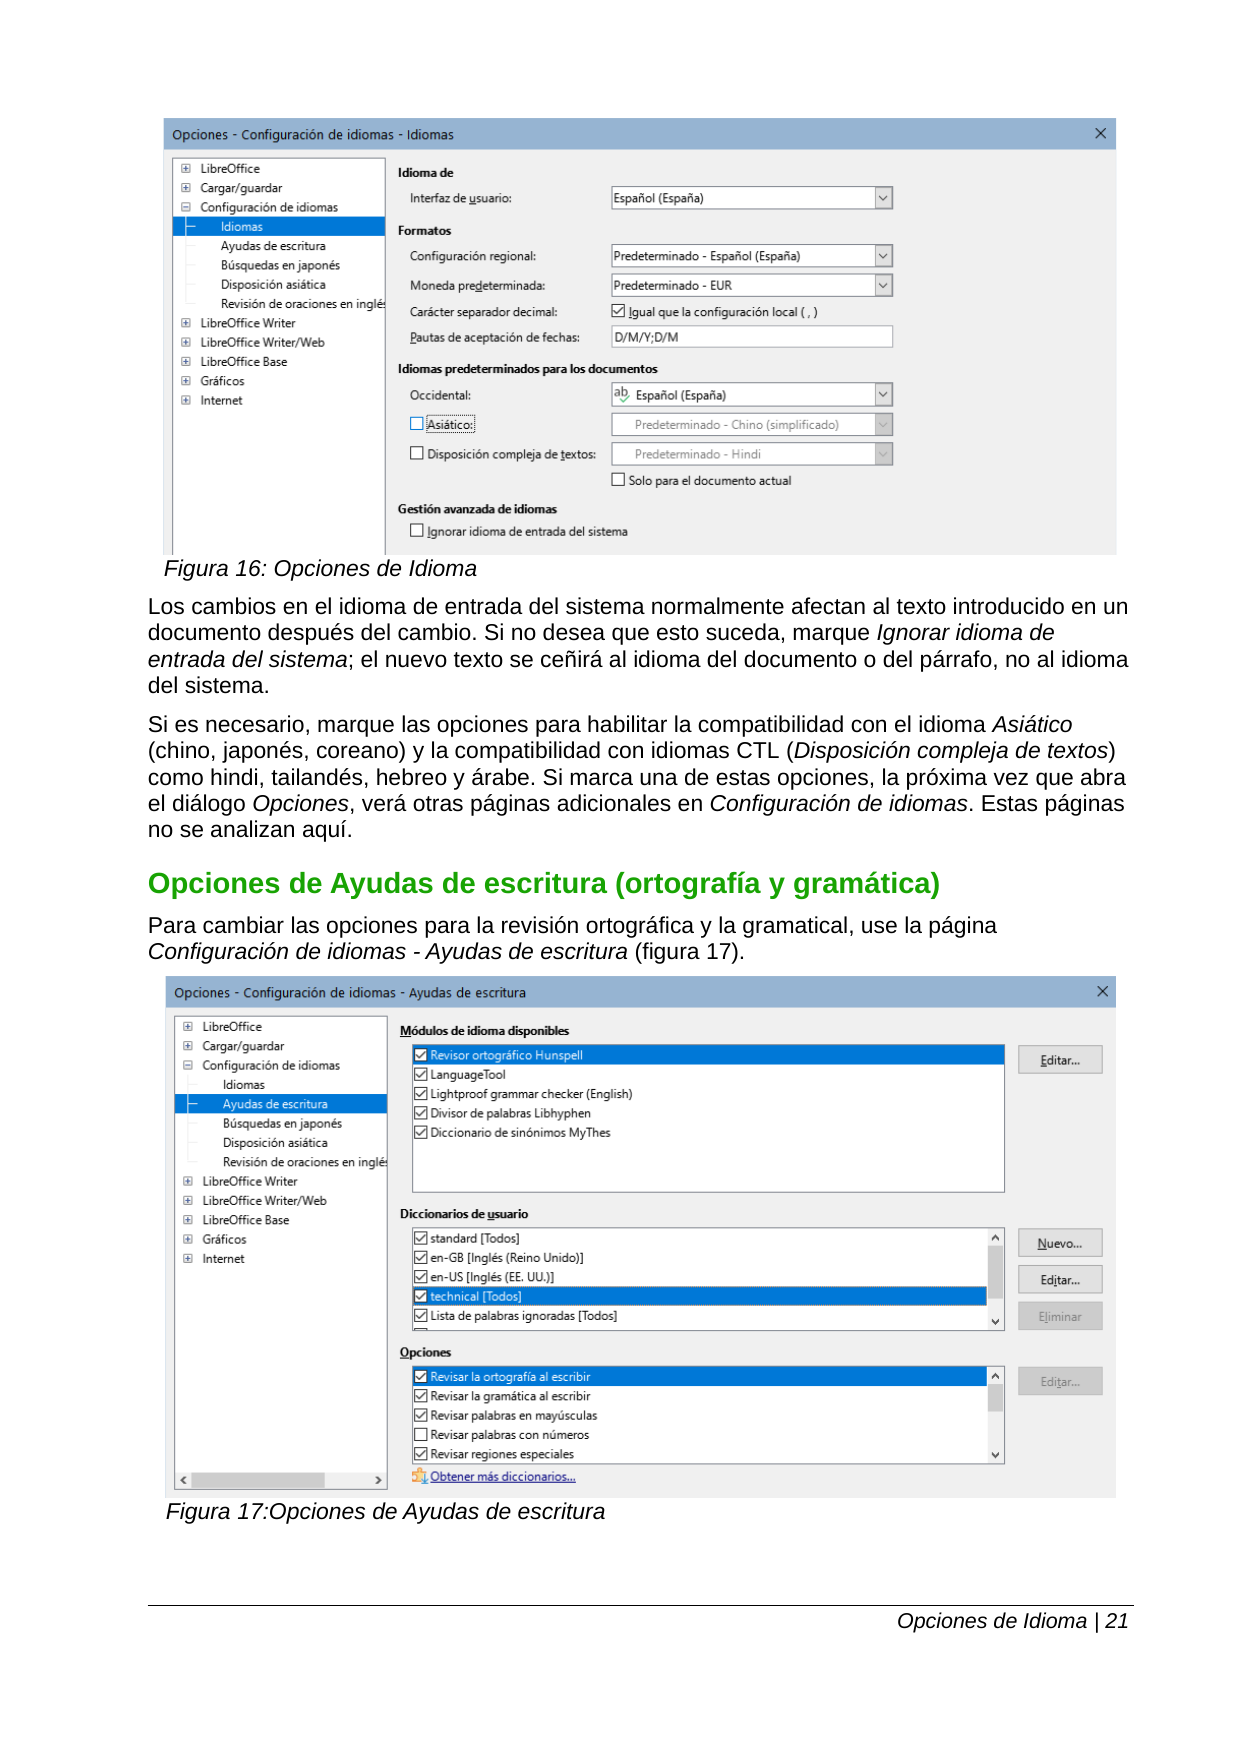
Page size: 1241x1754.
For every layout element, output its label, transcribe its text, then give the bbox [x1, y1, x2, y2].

list Para cambiar las opciones para la revisión ortográfica y la gramatical, use la página Configuración de idiomas - Ayudas de escritura (figura 17). [148, 912, 1134, 964]
text Figura 17:Opciones de Ayudas de escritura [166, 1498, 1116, 1524]
text Si es necesario, marque las opciones para habilitar la compatibilidad con el idioma Asiático (chino, japonés, coreano) y la compatibilidad con idiomas CTL (Disposición compleja de textos) como hindi, tailandés, hebreo y árabe. Si marca una de estas opciones, la próxima vez que abra el diálogo Opciones, verá otras páginas adicionales en Configuración de idiomas. Estas páginas no se analizan aquí. [148, 711, 1134, 843]
picture [163, 118, 1117, 555]
text Los cambios en el idioma de entrada del sistema normalmente afectan al texto introducido en un documento después del cambio. Si no desea que esto suceda, marque Ignorar idioma de entrada del sistema; el nuevo texto se ceñirá al idioma del documento o del párrafo, no al idioma del sistema. [148, 593, 1134, 698]
subtitle Opciones de Ayudas de escritura (ortografía y gramática) [148, 866, 1134, 900]
text Figura 16: Opciones de Idioma [164, 118, 1118, 581]
picture [165, 976, 1116, 1498]
